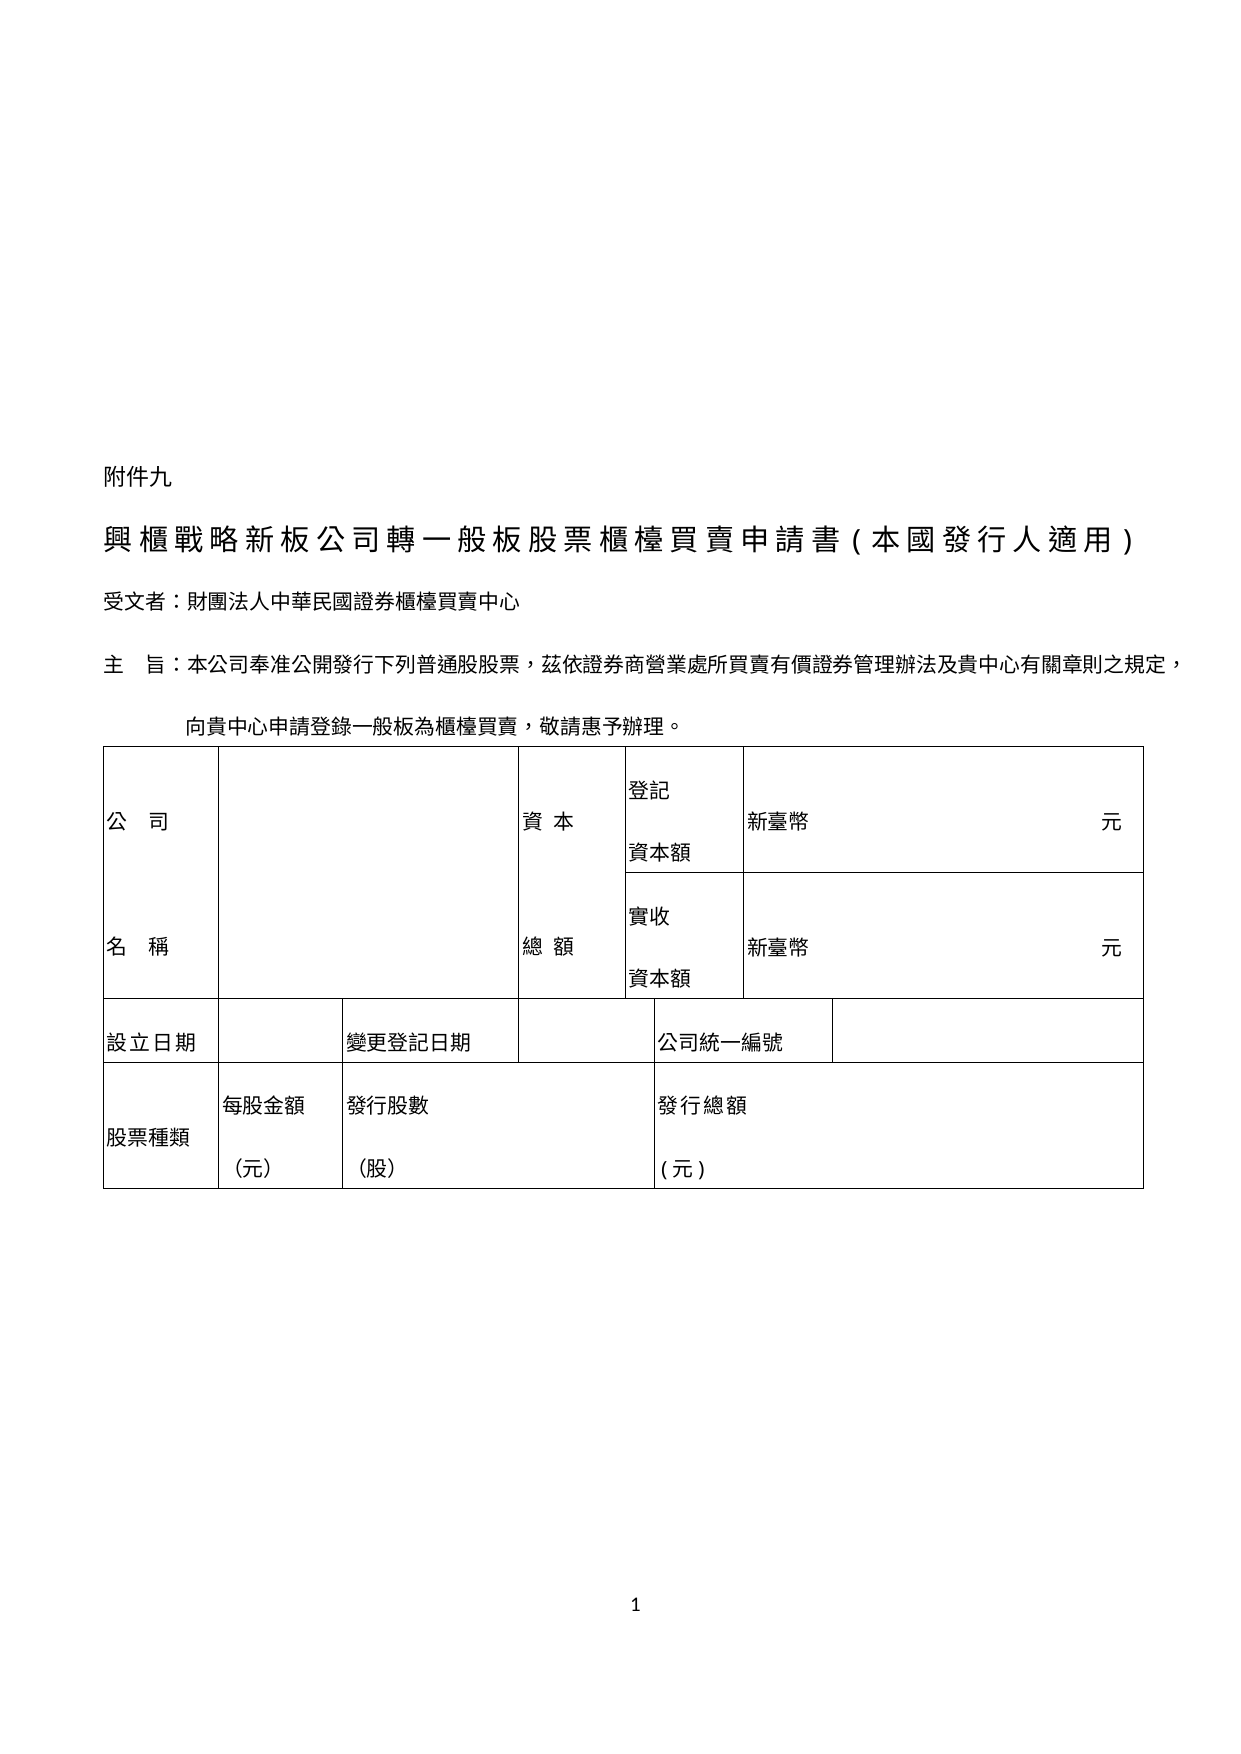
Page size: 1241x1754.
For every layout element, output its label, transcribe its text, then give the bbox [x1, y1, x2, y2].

table_cell 每股金額 （元） [219, 1063, 342, 1188]
table_header 資 本 總 額 [519, 747, 625, 998]
text 受文者：財團法人中華民國證券櫃檯買賣中心 [103, 559, 1167, 621]
table_cell 公司統一編號 [655, 999, 832, 1062]
text 附件九 [103, 434, 1167, 496]
table_header [219, 747, 518, 998]
table_header 公 司 名 稱 [104, 747, 218, 998]
table_cell 發行股數 （股） [343, 1063, 654, 1188]
table_cell 新臺幣 元 [744, 873, 1143, 998]
table_cell 變更登記日期 [343, 999, 518, 1062]
table_cell [219, 999, 342, 1062]
table_cell 發行總額 (元) [655, 1063, 1143, 1188]
table_cell 股票種類 [104, 1063, 218, 1188]
table_header 登記 資本額 [626, 747, 743, 872]
table_cell 實收 資本額 [626, 873, 743, 998]
table_cell [519, 999, 654, 1062]
text 主 旨：本公司奉准公開發行下列普通股股票，茲依證券商營業處所買賣有價證券管理辦法及貴中心有關章則之規定，向貴中心申請登錄一般板為櫃檯買賣，敬請惠予辦理。 [103, 621, 1167, 746]
table_header 新臺幣 元 [744, 747, 1143, 872]
table_cell 設立日期 [104, 999, 218, 1062]
text 興櫃戰略新板公司轉一般板股票櫃檯買賣申請書(本國發行人適用) [103, 496, 1167, 559]
table_cell [833, 999, 1143, 1062]
